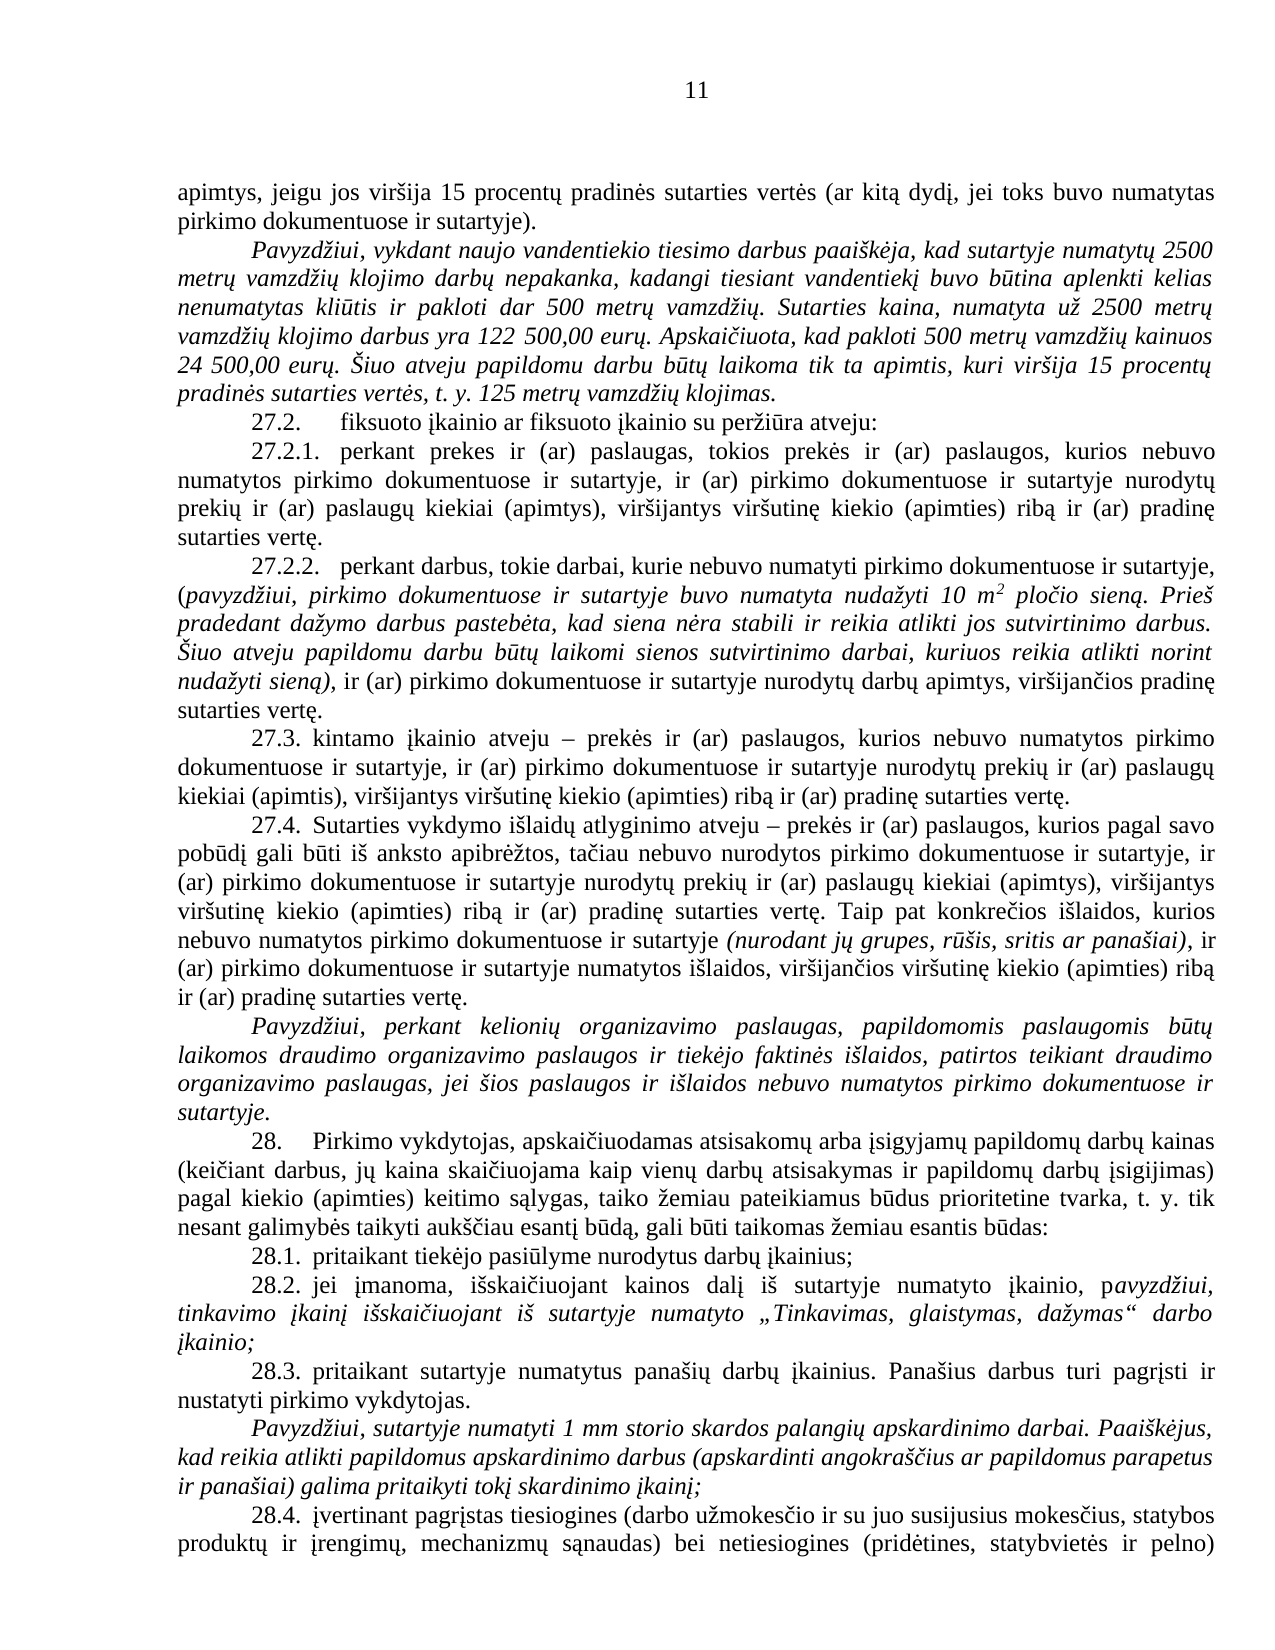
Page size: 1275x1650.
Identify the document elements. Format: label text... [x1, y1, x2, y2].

text 28. Pirkimo vykdytojas, apskaičiuodamas atsisakomų arba įsigyjamų papildomų darbų kainas (keičiant darbus, jų kaina skaičiuojama kaip vienų darbų atsisakymas ir papildomų darbų įsigijimas) pagal kiekio (apimties) keitimo sąlygas, taiko žemiau pateikiamus būdus prioritetine tvarka, t. y. tik nesant galimybės taikyti aukščiau esantį būdą, gali būti taikomas žemiau esantis būdas: [177, 1126, 1216, 1241]
text 27.4. Sutarties vykdymo išlaidų atlyginimo atveju – prekės ir (ar) paslaugos, kurios pagal savo pobūdį gali būti iš anksto apibrėžtos, tačiau nebuvo nurodytos pirkimo dokumentuose ir sutartyje, ir (ar) pirkimo dokumentuose ir sutartyje nurodytų prekių ir (ar) paslaugų kiekiai (apimtys), viršijantys viršutinę kiekio (apimties) ribą ir (ar) pradinę sutarties vertę. Taip pat konkrečios išlaidos, kurios nebuvo numatytos pirkimo dokumentuose ir sutartyje (nurodant jų grupes, rūšis, sritis ar panašiai), ir (ar) pirkimo dokumentuose ir sutartyje numatytos išlaidos, viršijančios viršutinę kiekio (apimties) ribą ir (ar) pradinę sutarties vertę. [177, 810, 1216, 1011]
text 28.1. pritaikant tiekėjo pasiūlyme nurodytus darbų įkainius; [177, 1241, 1216, 1270]
text Pavyzdžiui, vykdant naujo vandentiekio tiesimo darbus paaiškėja, kad sutartyje numatytų 2500 metrų vamzdžių klojimo darbų nepakanka, kadangi tiesiant vandentiekį buvo būtina aplenkti kelias nenumatytas kliūtis ir pakloti dar 500 metrų vamzdžių. Sutarties kaina, numatyta už 2500 metrų vamzdžių klojimo darbus yra 122 500,00 eurų. Apskaičiuota, kad pakloti 500 metrų vamzdžių kainuos 24 500,00 eurų. Šiuo atveju papildomu darbu būtų laikoma tik ta apimtis, kuri viršija 15 procentų pradinės sutarties vertės, t. y. 125 metrų vamzdžių klojimas. [177, 235, 1216, 407]
text 27.3. kintamo įkainio atveju – prekės ir (ar) paslaugos, kurios nebuvo numatytos pirkimo dokumentuose ir sutartyje, ir (ar) pirkimo dokumentuose ir sutartyje nurodytų prekių ir (ar) paslaugų kiekiai (apimtis), viršijantys viršutinę kiekio (apimties) ribą ir (ar) pradinę sutarties vertę. [177, 723, 1216, 810]
text Pavyzdžiui, sutartyje numatyti 1 mm storio skardos palangių apskardinimo darbai. Paaiškėjus, kad reikia atlikti papildomus apskardinimo darbus (apskardinti angokraščius ar papildomus parapetus ir panašiai) galima pritaikyti tokį skardinimo įkainį; [177, 1413, 1216, 1500]
text 27.2. fiksuoto įkainio ar fiksuoto įkainio su peržiūra atveju: [251, 407, 1216, 436]
text 28.3. pritaikant sutartyje numatytus panašių darbų įkainius. Panašius darbus turi pagrįsti ir nustatyti pirkimo vykdytojas. [177, 1356, 1216, 1413]
text 27.2.1. perkant prekes ir (ar) paslaugas, tokios prekės ir (ar) paslaugos, kurios nebuvo numatytos pirkimo dokumentuose ir sutartyje, ir (ar) pirkimo dokumentuose ir sutartyje nurodytų prekių ir (ar) paslaugų kiekiai (apimtys), viršijantys viršutinę kiekio (apimties) ribą ir (ar) pradinę sutarties vertę. [177, 436, 1216, 551]
text apimtys, jeigu jos viršija 15 procentų pradinės sutarties vertės (ar kitą dydį, jei toks buvo numatytas pirkimo dokumentuose ir sutartyje). [177, 177, 1216, 235]
text 28.4. įvertinant pagrįstas tiesiogines (darbo užmokesčio ir su juo susijusius mokesčius, statybos produktų ir įrengimų, mechanizmų sąnaudas) bei netiesiogines (pridėtines, statybvietės ir pelno) [177, 1500, 1216, 1557]
text Pavyzdžiui, perkant kelionių organizavimo paslaugas, papildomomis paslaugomis būtų laikomos draudimo organizavimo paslaugos ir tiekėjo faktinės išlaidos, patirtos teikiant draudimo organizavimo paslaugas, jei šios paslaugos ir išlaidos nebuvo numatytos pirkimo dokumentuose ir sutartyje. [177, 1011, 1216, 1126]
text 28.2. jei įmanoma, išskaičiuojant kainos dalį iš sutartyje numatyto įkainio, pavyzdžiui, tinkavimo įkainį išskaičiuojant iš sutartyje numatyto „Tinkavimas, glaistymas, dažymas“ darbo įkainio; [177, 1270, 1216, 1356]
text 27.2.2. perkant darbus, tokie darbai, kurie nebuvo numatyti pirkimo dokumentuose ir sutartyje, (pavyzdžiui, pirkimo dokumentuose ir sutartyje buvo numatyta nudažyti 10 m2 pločio sieną. Prieš pradedant dažymo darbus pastebėta, kad siena nėra stabili ir reikia atlikti jos sutvirtinimo darbus. Šiuo atveju papildomu darbu būtų laikomi sienos sutvirtinimo darbai, kuriuos reikia atlikti norint nudažyti sieną), ir (ar) pirkimo dokumentuose ir sutartyje nurodytų darbų apimtys, viršijančios pradinę sutarties vertę. [177, 551, 1216, 723]
